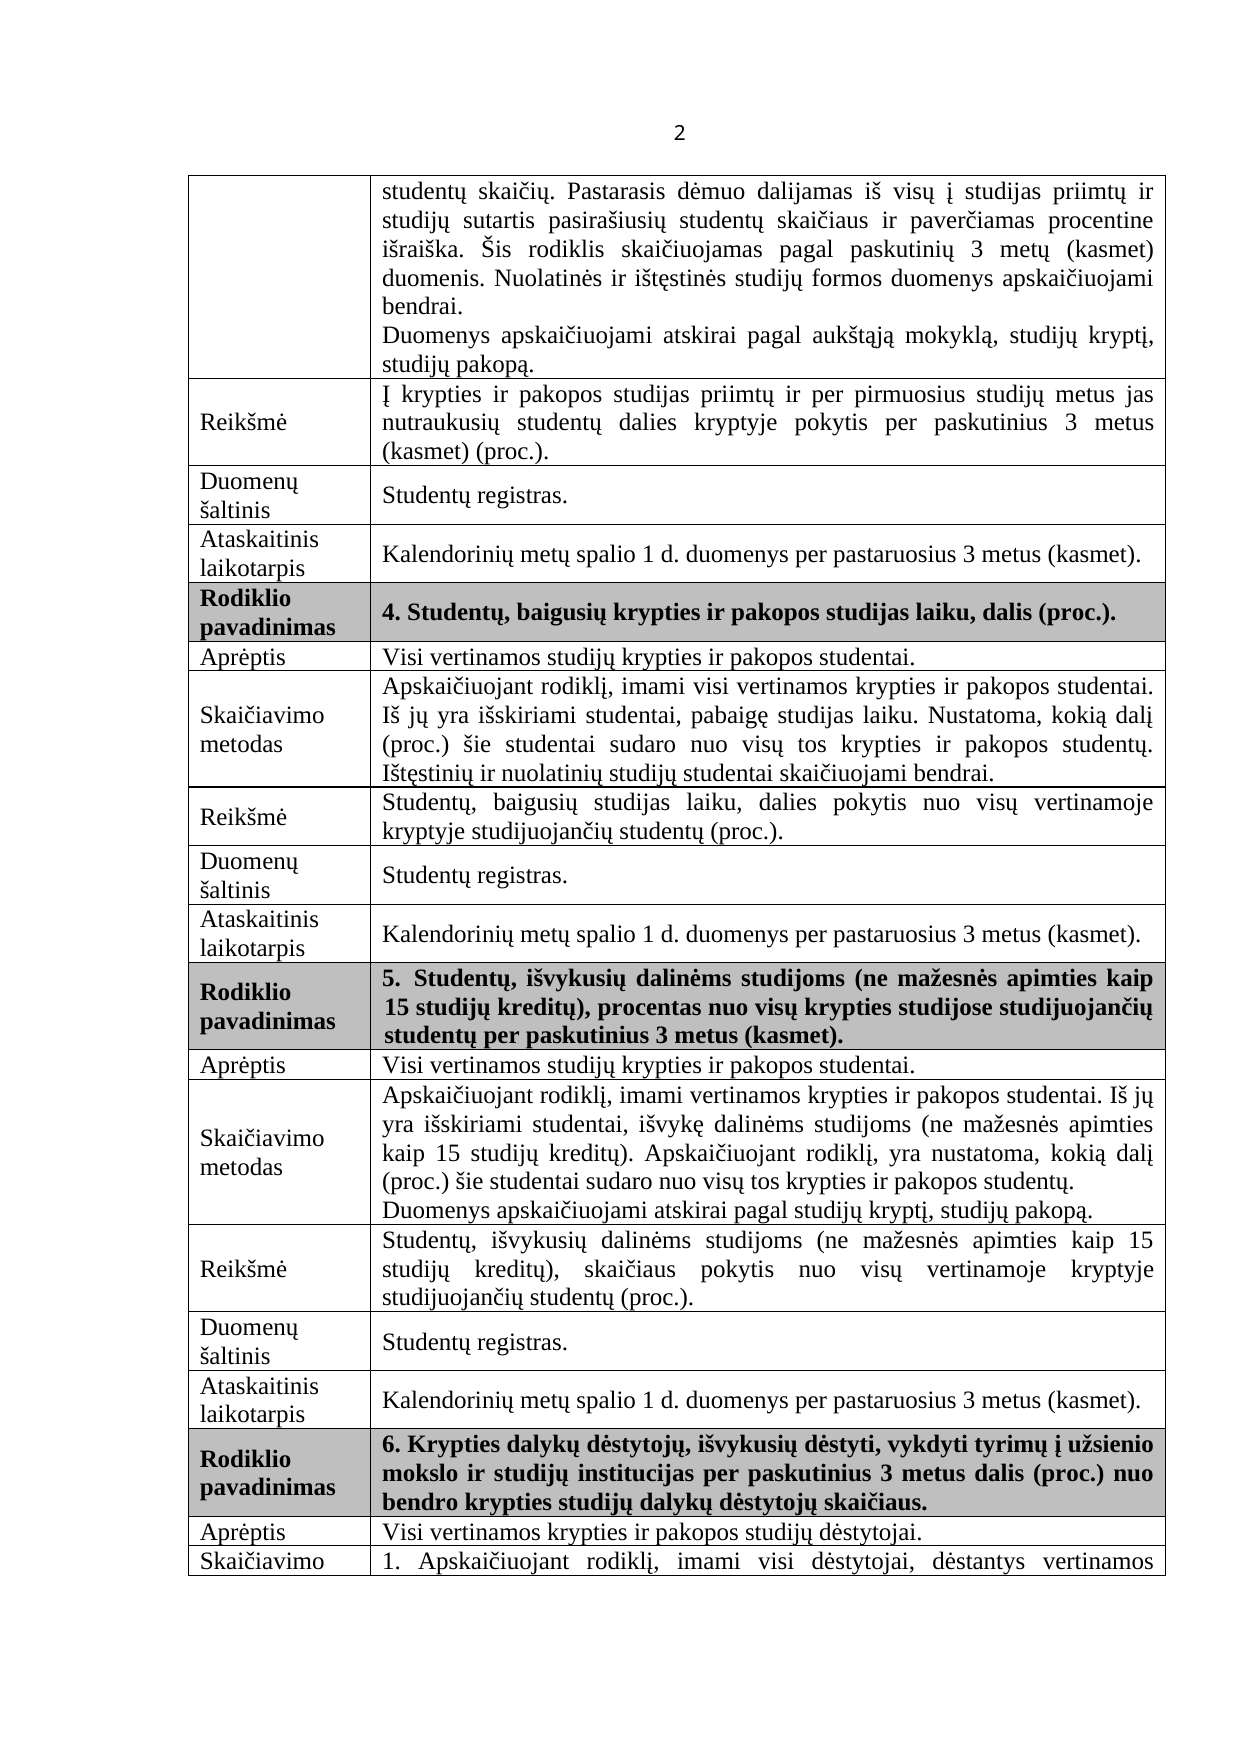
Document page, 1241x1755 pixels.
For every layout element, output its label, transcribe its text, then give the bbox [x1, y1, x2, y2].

table_cell Reikšmė [189, 379, 370, 465]
table_cell Visi vertinamos krypties ir pakopos studijų dėstytojai. [371, 1517, 1165, 1545]
table_cell Rodiklio pavadinimas [189, 1429, 370, 1516]
table_cell Reikšmė [189, 788, 370, 845]
table_cell Aprėptis [189, 1517, 370, 1545]
table_cell Studentų, išvykusių dalinėms studijoms (ne mažesnės apimties kaip 15 studijų kreditų), skaičiaus pokytis nuo visų vertinamoje kryptyje studijuojančių studentų (proc.). [371, 1225, 1165, 1311]
table_cell Studentų registras. [371, 466, 1165, 523]
table_cell Aprėptis [189, 642, 370, 670]
table_cell Ataskaitinis laikotarpis [189, 905, 370, 962]
table_cell Skaičiavimo [189, 1546, 370, 1575]
table_cell Reikšmė [189, 1225, 370, 1311]
table_cell Visi vertinamos studijų krypties ir pakopos studentai. [371, 1050, 1165, 1079]
table_cell Duomenų šaltinis [189, 1312, 370, 1370]
table_cell Apskaičiuojant rodiklį, imami vertinamos krypties ir pakopos studentai. Iš jų yra išskiriami studentai, išvykę dalinėms studijoms (ne mažesnės apimties kaip 15 studijų kreditų). Apskaičiuojant rodiklį, yra nustatoma, kokią dalį (proc.) šie studentai sudaro nuo visų tos krypties ir pakopos studentų. Duomenys apskaičiuojami atskirai pagal studijų kryptį, studijų pakopą. [371, 1080, 1165, 1224]
table_cell Kalendorinių metų spalio 1 d. duomenys per pastaruosius 3 metus (kasmet). [371, 525, 1165, 582]
table_cell Studentų, baigusių studijas laiku, dalies pokytis nuo visų vertinamoje kryptyje studijuojančių studentų (proc.). [371, 788, 1165, 845]
table_cell Į krypties ir pakopos studijas priimtų ir per pirmuosius studijų metus jas nutraukusių studentų dalies kryptyje pokytis per paskutinius 3 metus (kasmet) (proc.). [371, 379, 1165, 465]
table_cell 5. Studentų, išvykusių dalinėms studijoms (ne mažesnės apimties kaip 15 studijų kreditų), procentas nuo visų krypties studijose studijuojančių studentų per paskutinius 3 metus (kasmet). [371, 963, 1165, 1049]
table_cell Duomenų šaltinis [189, 846, 370, 903]
table_cell 4. Studentų, baigusių krypties ir pakopos studijas laiku, dalis (proc.). [371, 583, 1165, 641]
table_cell Skaičiavimo metodas [189, 671, 370, 786]
table_cell Duomenų šaltinis [189, 466, 370, 523]
table_cell Rodiklio pavadinimas [189, 963, 370, 1049]
table_cell Studentų registras. [371, 846, 1165, 903]
table_cell Rodiklio pavadinimas [189, 583, 370, 641]
table_cell studentų skaičių. Pastarasis dėmuo dalijamas iš visų į studijas priimtų ir studijų sutartis pasirašiusių studentų skaičiaus ir paverčiamas procentine išraiška. Šis rodiklis skaičiuojamas pagal paskutinių 3 metų (kasmet) duomenis. Nuolatinės ir ištęstinės studijų formos duomenys apskaičiuojami bendrai. Duomenys apskaičiuojami atskirai pagal aukštąją mokyklą, studijų kryptį, studijų pakopą. [371, 176, 1165, 378]
table_cell Ataskaitinis laikotarpis [189, 525, 370, 582]
table_cell Kalendorinių metų spalio 1 d. duomenys per pastaruosius 3 metus (kasmet). [371, 905, 1165, 962]
table_cell Aprėptis [189, 1050, 370, 1079]
table_cell Ataskaitinis laikotarpis [189, 1371, 370, 1428]
table_cell Visi vertinamos studijų krypties ir pakopos studentai. [371, 642, 1165, 670]
table_cell Studentų registras. [371, 1312, 1165, 1370]
table_cell Skaičiavimo metodas [189, 1080, 370, 1224]
table_cell 1. Apskaičiuojant rodiklį, imami visi dėstytojai, dėstantys vertinamos [371, 1546, 1165, 1575]
table_cell [189, 176, 370, 378]
table_cell 6. Krypties dalykų dėstytojų, išvykusių dėstyti, vykdyti tyrimų į užsienio mokslo ir studijų institucijas per paskutinius 3 metus dalis (proc.) nuo bendro krypties studijų dalykų dėstytojų skaičiaus. [371, 1429, 1165, 1516]
table_cell Kalendorinių metų spalio 1 d. duomenys per pastaruosius 3 metus (kasmet). [371, 1371, 1165, 1428]
table_cell Apskaičiuojant rodiklį, imami visi vertinamos krypties ir pakopos studentai. Iš jų yra išskiriami studentai, pabaigę studijas laiku. Nustatoma, kokią dalį (proc.) šie studentai sudaro nuo visų tos krypties ir pakopos studentų. Ištęstinių ir nuolatinių studijų studentai skaičiuojami bendrai. [371, 671, 1165, 786]
